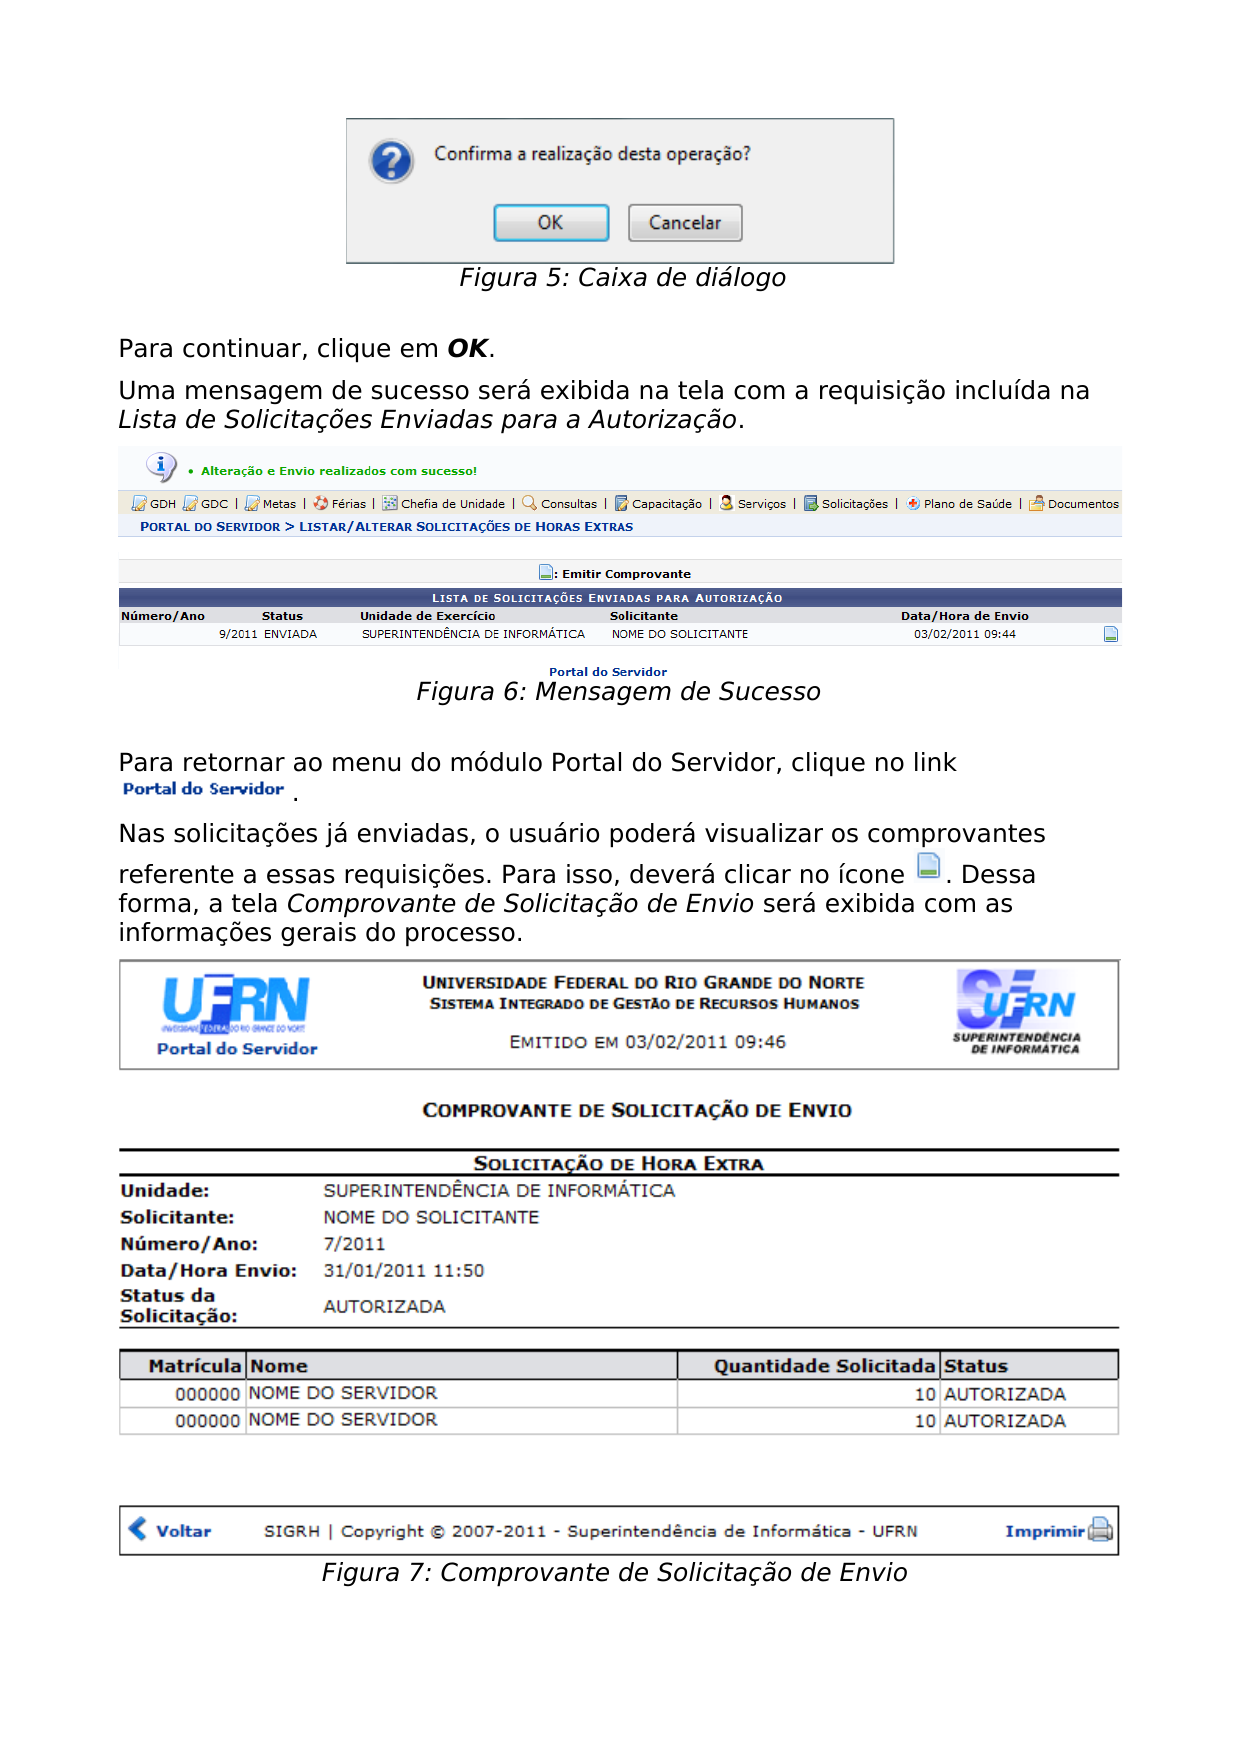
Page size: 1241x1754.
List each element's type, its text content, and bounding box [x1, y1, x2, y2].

text Uma mensagem de sucesso será exibida na tela com a requisição incluída na Lista de Solicitações Enviadas para a Autorização. [118, 376, 1122, 434]
picture [119, 959, 1121, 1559]
text Figura 7: Comprovante de Solicitação de Envio [119, 1559, 1121, 1587]
text Para continuar, clique em OK. [118, 334, 1122, 363]
picture [913, 848, 945, 883]
picture [118, 777, 292, 801]
text Nas solicitações já enviadas, o usuário poderá visualizar os comprovantes referente a essas requisições. Para isso, deverá clicar no ícone . Dessa forma, a tela Comprovante de Solicitação de Envio será exibida com as informações gerais do processo. [118, 819, 1122, 947]
picture [118, 446, 1123, 678]
text Figura 5: Caixa de diálogo [346, 264, 894, 293]
text Figura 6: Mensagem de Sucesso [118, 678, 1122, 707]
picture [346, 118, 895, 264]
text Para retornar ao menu do módulo Portal do Servidor, clique no link . [118, 748, 1122, 807]
